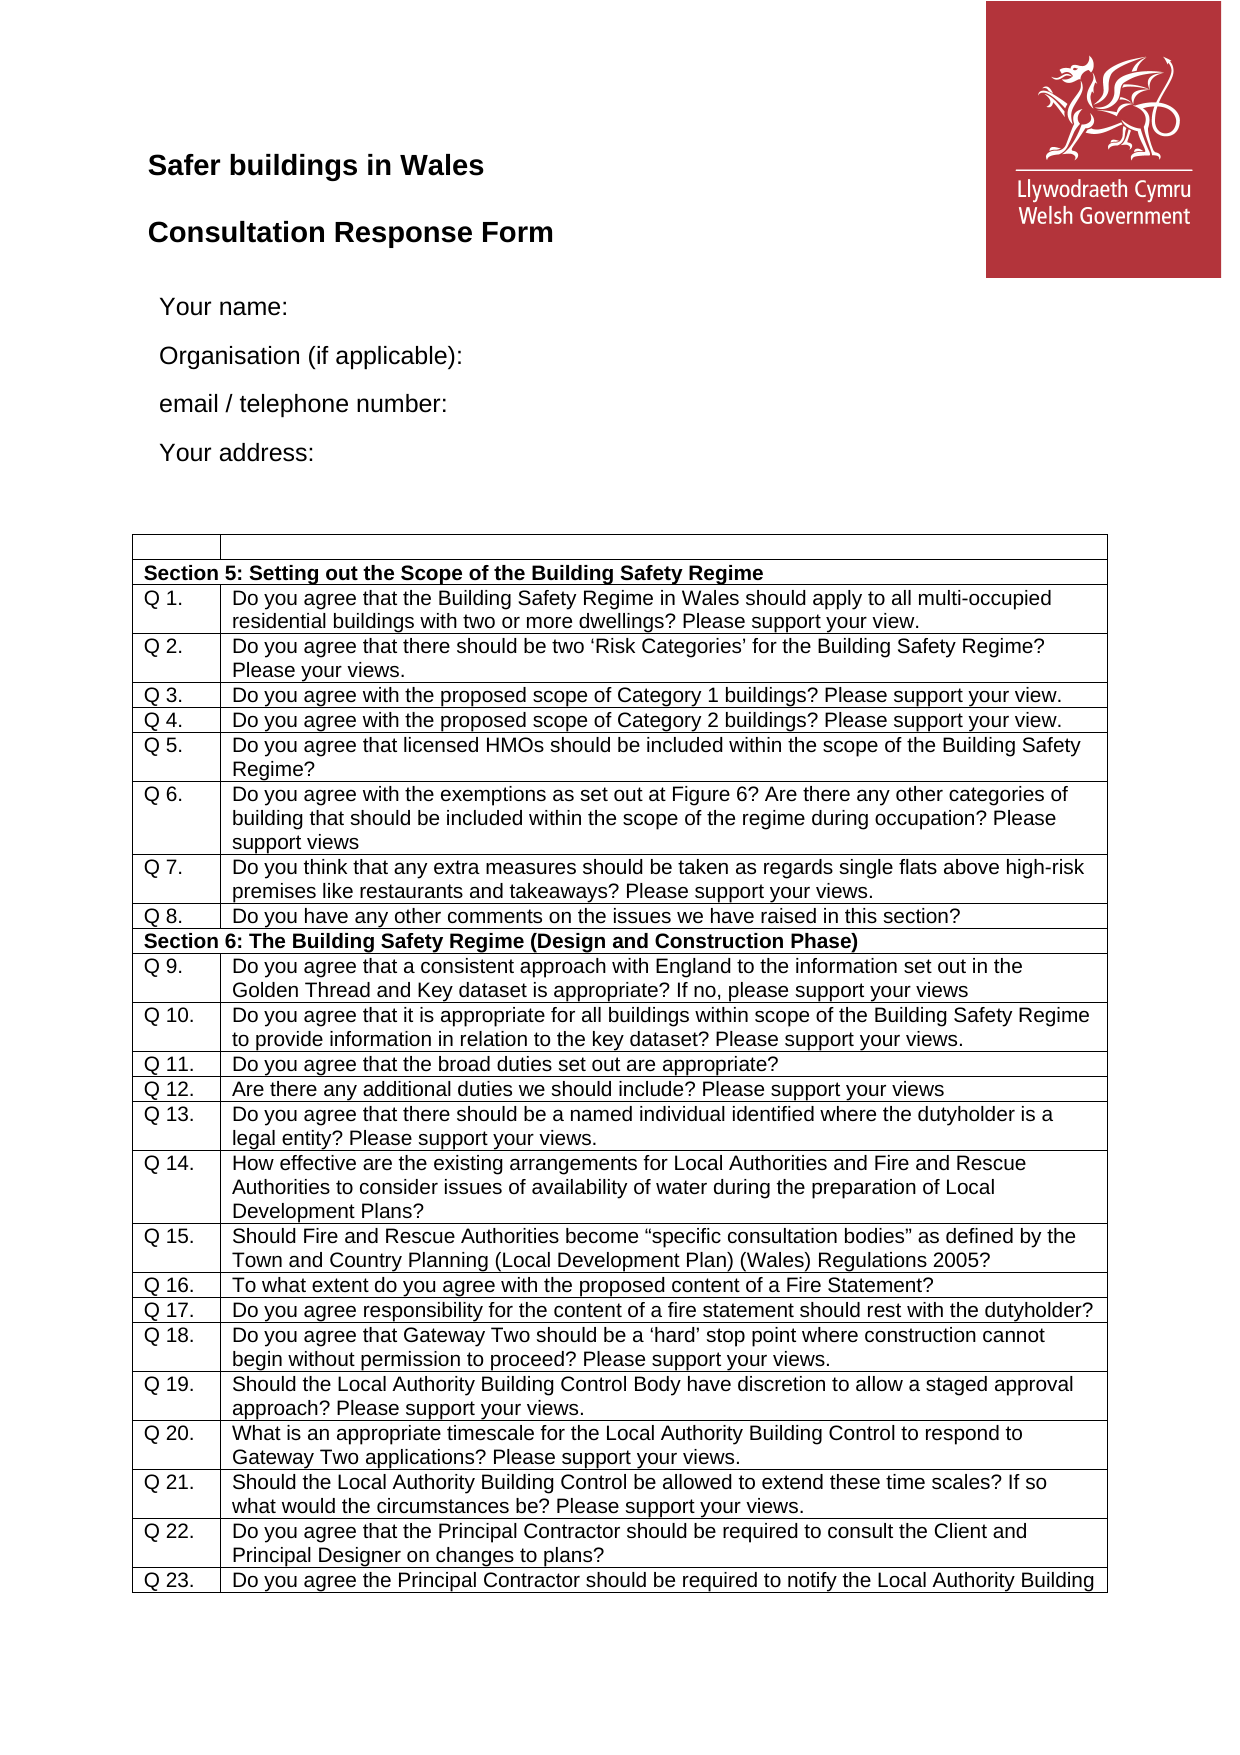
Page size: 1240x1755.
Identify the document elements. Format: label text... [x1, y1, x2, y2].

table_cell Q 7. [133, 855, 220, 903]
table_cell Do you agree that the Building Safety Regime in Wales should apply to all multi-occupied residential buildings with two or more dwellings? Please support your view. [221, 585, 1107, 633]
table_cell Q 22. [133, 1519, 220, 1567]
table_cell Q 4. [133, 708, 220, 732]
table_cell Q 19. [133, 1372, 220, 1420]
table_cell Your address: [148, 428, 958, 477]
table_cell Q 18. [133, 1323, 220, 1371]
table_cell Organisation (if applicable): [148, 331, 958, 379]
table_cell Do you agree that there should be a named individual identified where the dutyholder is a legal entity? Please support your views. [221, 1102, 1107, 1150]
table_cell Q 10. [133, 1003, 220, 1051]
table_header Your name: [148, 282, 958, 331]
table_cell Do you agree with the exemptions as set out at Figure 6? Are there any other categories of building that should be included within the scope of the regime during occupation? Please support views [221, 782, 1107, 854]
table_cell Do you agree with the proposed scope of Category 1 buildings? Please support your view. [221, 683, 1107, 707]
table_cell Q 9. [133, 954, 220, 1002]
table_cell How effective are the existing arrangements for Local Authorities and Fire and Rescue Authorities to consider issues of availability of water during the preparation of Local Development Plans? [221, 1151, 1107, 1223]
table_cell Should Fire and Rescue Authorities become “specific consultation bodies” as defined by the Town and Country Planning (Local Development Plan) (Wales) Regulations 2005? [221, 1224, 1107, 1272]
table_cell Q 17. [133, 1298, 220, 1322]
table_cell Q 6. [133, 782, 220, 854]
table_cell Should the Local Authority Building Control be allowed to extend these time scales? If so what would the circumstances be? Please support your views. [221, 1470, 1107, 1518]
table_cell Q 1. [133, 585, 220, 633]
table_header [221, 535, 1107, 559]
table_cell Do you agree responsibility for the content of a fire statement should rest with the dutyholder? [221, 1298, 1107, 1322]
table_cell Q 12. [133, 1077, 220, 1101]
table_cell What is an appropriate timescale for the Local Authority Building Control to respond to Gateway Two applications? Please support your views. [221, 1421, 1107, 1469]
table_cell Q 16. [133, 1273, 220, 1297]
table_cell Do you have any other comments on the issues we have raised in this section? [221, 904, 1107, 928]
table_cell Do you agree with the proposed scope of Category 2 buildings? Please support your view. [221, 708, 1107, 732]
table_cell Q 13. [133, 1102, 220, 1150]
table_cell Do you agree that there should be two ‘Risk Categories’ for the Building Safety Regime? Please your views. [221, 634, 1107, 682]
table_cell Do you agree the Principal Contractor should be required to notify the Local Authority Building [221, 1568, 1107, 1592]
table_cell Q 20. [133, 1421, 220, 1469]
table_cell To what extent do you agree with the proposed content of a Fire Statement? [221, 1273, 1107, 1297]
table_cell Do you agree that the Principal Contractor should be required to consult the Client and Principal Designer on changes to plans? [221, 1519, 1107, 1567]
text Consultation Response Form [148, 215, 986, 248]
table_cell Q 21. [133, 1470, 220, 1518]
table_cell Q 5. [133, 733, 220, 781]
text Safer buildings in Wales [148, 148, 986, 181]
table_cell Section 6: The Building Safety Regime (Design and Construction Phase) [133, 929, 1107, 953]
table_cell Do you agree that it is appropriate for all buildings within scope of the Building Safety Regime to provide information in relation to the key dataset? Please support your views. [221, 1003, 1107, 1051]
table_cell Do you agree that the broad duties set out are appropriate? [221, 1052, 1107, 1076]
table_header [133, 535, 220, 559]
table_cell Q 11. [133, 1052, 220, 1076]
table_cell Should the Local Authority Building Control Body have discretion to allow a staged approval approach? Please support your views. [221, 1372, 1107, 1420]
table_cell Q 8. [133, 904, 220, 928]
table_cell Are there any additional duties we should include? Please support your views [221, 1077, 1107, 1101]
table_cell Q 14. [133, 1151, 220, 1223]
table_cell Q 23. [133, 1568, 220, 1592]
table_cell Do you agree that Gateway Two should be a ‘hard’ stop point where construction cannot begin without permission to proceed? Please support your views. [221, 1323, 1107, 1371]
table_cell Do you agree that a consistent approach with England to the information set out in the Golden Thread and Key dataset is appropriate? If no, please support your views [221, 954, 1107, 1002]
table_cell Q 15. [133, 1224, 220, 1272]
table_cell Q 2. [133, 634, 220, 682]
table_cell Do you agree that licensed HMOs should be included within the scope of the Building Safety Regime? [221, 733, 1107, 781]
table_cell email / telephone number: [148, 379, 958, 428]
table_cell Section 5: Setting out the Scope of the Building Safety Regime [133, 560, 1107, 584]
table_cell Q 3. [133, 683, 220, 707]
table_cell Do you think that any extra measures should be taken as regards single flats above high-risk premises like restaurants and takeaways? Please support your views. [221, 855, 1107, 903]
